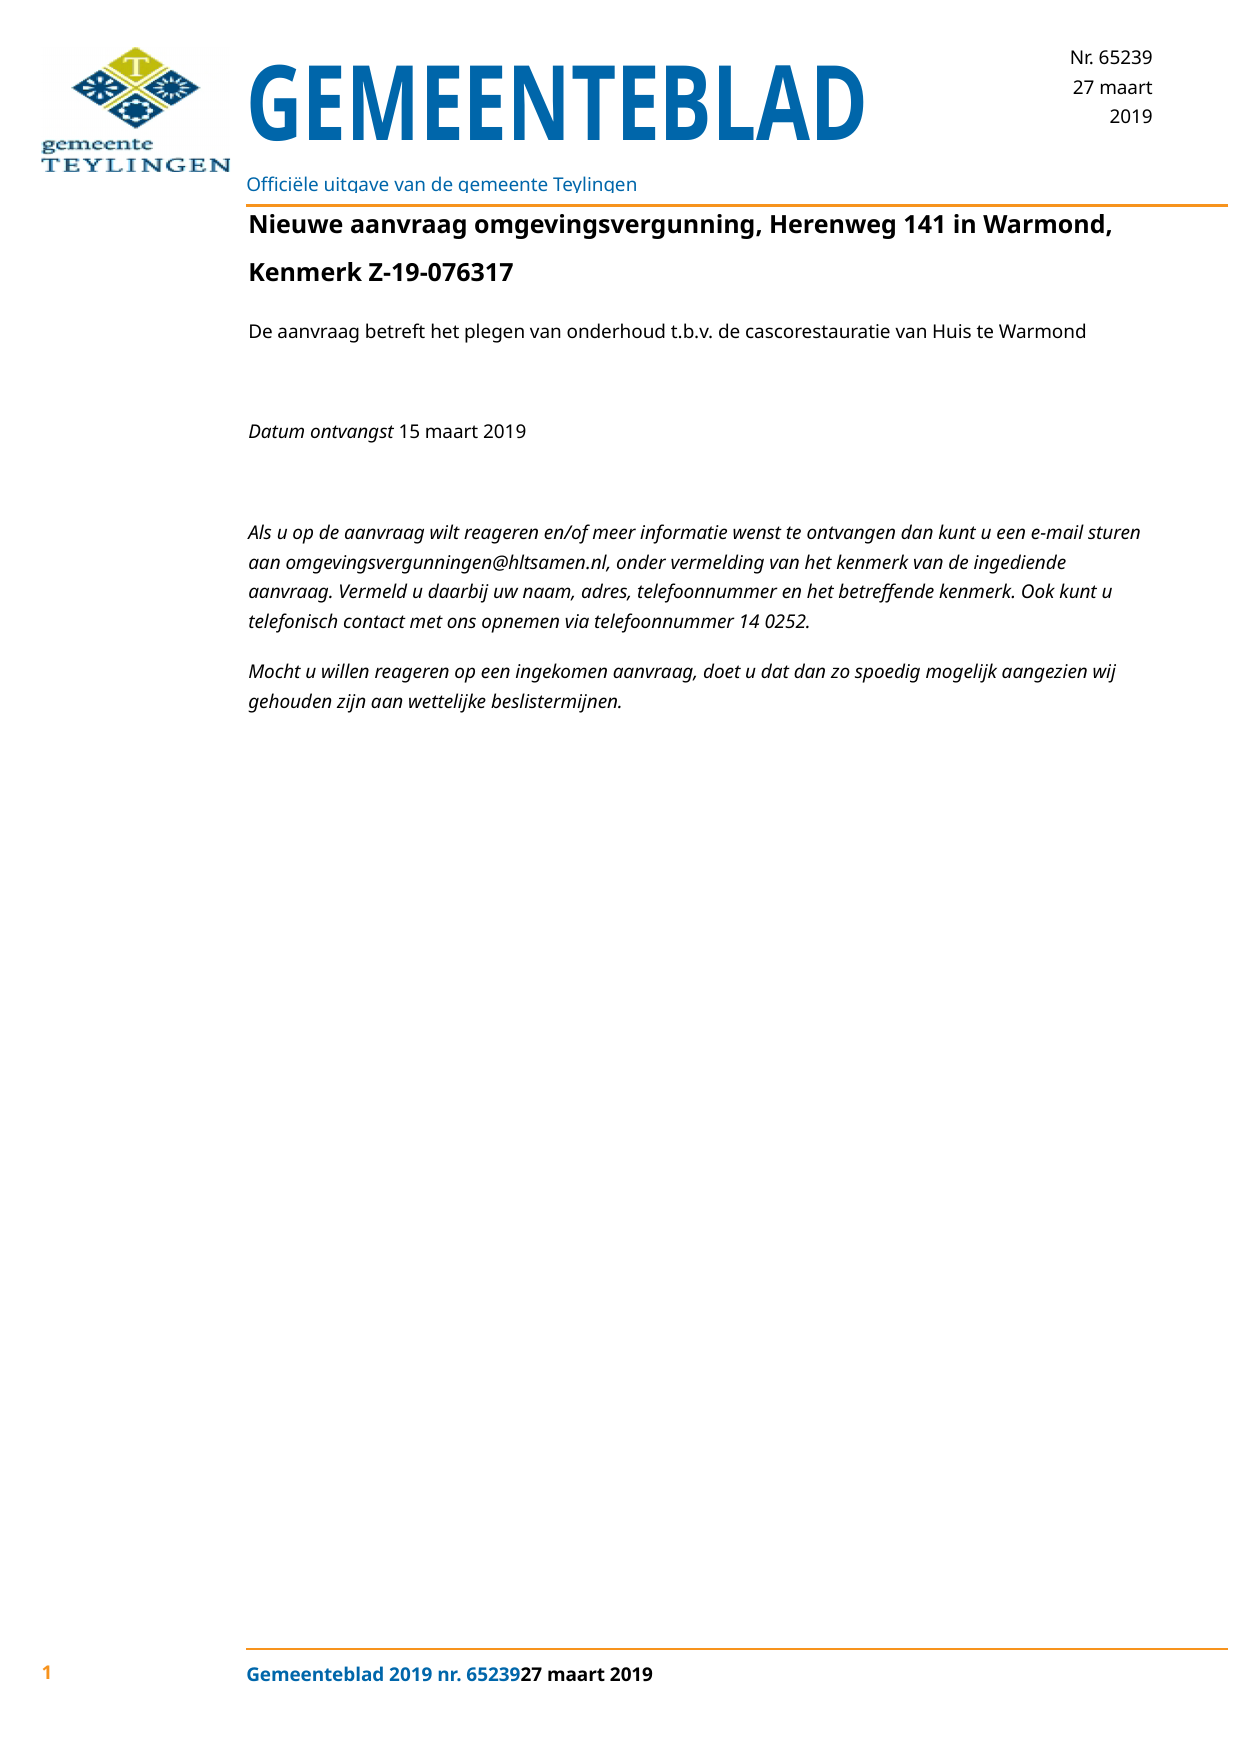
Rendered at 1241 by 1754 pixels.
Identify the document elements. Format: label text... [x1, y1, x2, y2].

picture [41, 47, 231, 172]
text Nieuwe aanvraag omgevingsvergunning, Herenweg 141 in Warmond, Kenmerk Z-19-076317 [248, 207, 1152, 288]
text Mocht u willen reageren op een ingekomen aanvraag, doet u dat dan zo spoedig mogelijk aangezien wij gehouden zijn aan wettelijke beslistermijnen. [248, 659, 1152, 714]
text De aanvraag betreft het plegen van onderhoud t.b.v. de cascorestauratie van Huis te Warmond [248, 318, 1152, 344]
text Als u op de aanvraag wilt reageren en/of meer informatie wenst te ontvangen dan kunt u een e-mail sturen aan omgevingsvergunningen@hltsamen.nl, onder vermelding van het kenmerk van de ingediende aanvraag. Vermeld u daarbij uw naam, adres, telefoonnummer en het betreffende kenmerk. Ook kunt u telefonisch contact met ons opnemen via telefoonnummer 14 0252. [248, 519, 1152, 634]
text Datum ontvangst 15 maart 2019 [248, 419, 1152, 444]
